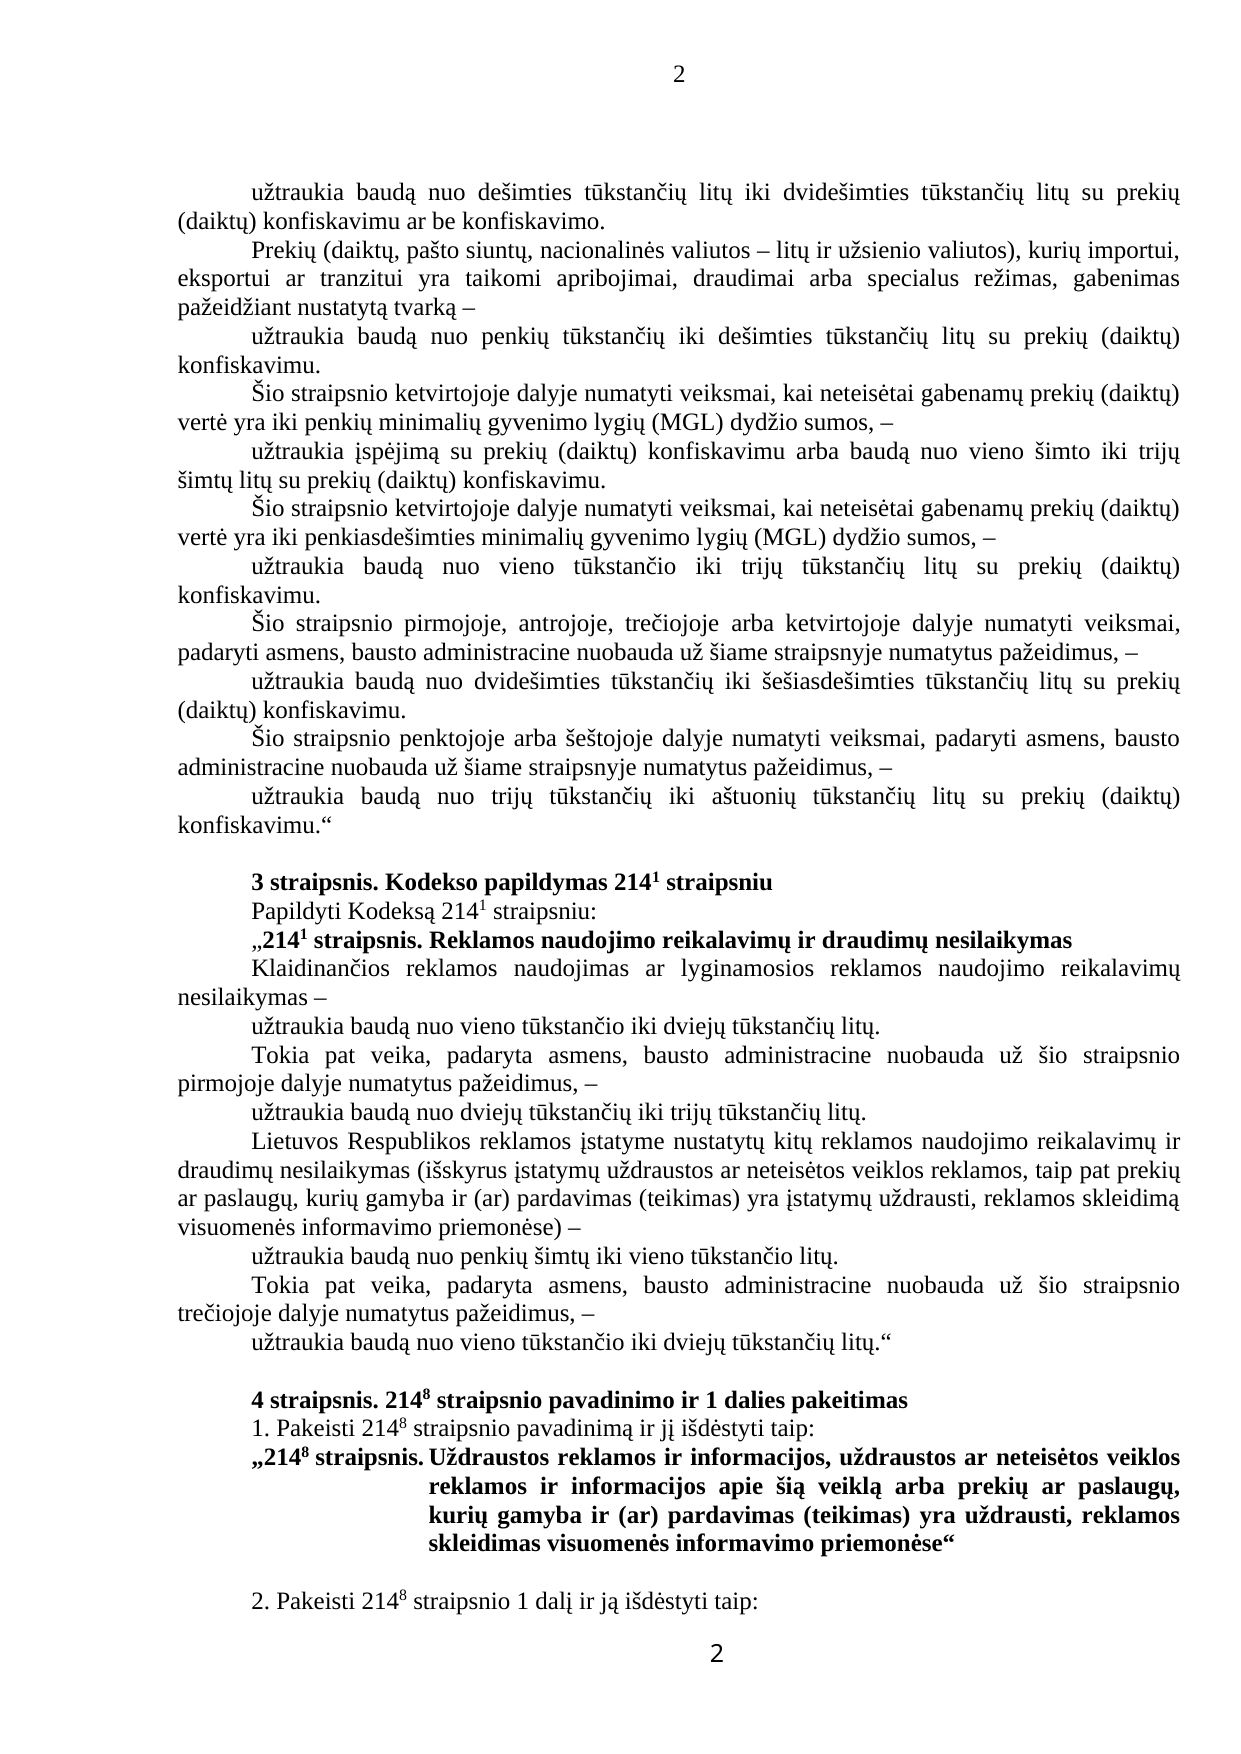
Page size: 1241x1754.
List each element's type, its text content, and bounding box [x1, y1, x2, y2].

text užtraukia baudą nuo dvidešimties tūkstančių iki šešiasdešimties tūkstančių litų su prekių (daiktų) konfiskavimu. [177, 666, 1181, 723]
text Šio straipsnio pirmojoje, antrojoje, trečiojoje arba ketvirtojoje dalyje numatyti veiksmai, padaryti asmens, bausto administracine nuobauda už šiame straipsnyje numatytus pažeidimus, – [177, 608, 1181, 666]
text užtraukia baudą nuo penkių tūkstančių iki dešimties tūkstančių litų su prekių (daiktų) konfiskavimu. [177, 321, 1181, 378]
text užtraukia baudą nuo vieno tūkstančio iki trijų tūkstančių litų su prekių (daiktų) konfiskavimu. [177, 551, 1181, 608]
text „2148 straipsnis. Uždraustos reklamos ir informacijos, uždraustos ar neteisėtos veiklos reklamos ir informacijos apie šią veiklą arba prekių ar paslaugų, kurių gamyba ir (ar) pardavimas (teikimas) yra uždrausti, reklamos skleidimas visuomenės informavimo priemonėse“ [251, 1442, 1181, 1557]
text Tokia pat veika, padaryta asmens, bausto administracine nuobauda už šio straipsnio trečiojoje dalyje numatytus pažeidimus, – [177, 1270, 1181, 1327]
text 4 straipsnis. 2148 straipsnio pavadinimo ir 1 dalies pakeitimas [177, 1385, 1181, 1413]
text Šio straipsnio ketvirtojoje dalyje numatyti veiksmai, kai neteisėtai gabenamų prekių (daiktų) vertė yra iki penkių minimalių gyvenimo lygių (MGL) dydžio sumos, – [177, 378, 1181, 436]
text Klaidinančios reklamos naudojimas ar lyginamosios reklamos naudojimo reikalavimų nesilaikymas – [177, 953, 1181, 1011]
text 2. Pakeisti 2148 straipsnio 1 dalį ir ją išdėstyti taip: [177, 1586, 1181, 1615]
text Papildyti Kodeksą 2141 straipsniu: [177, 896, 1181, 925]
text Šio straipsnio ketvirtojoje dalyje numatyti veiksmai, kai neteisėtai gabenamų prekių (daiktų) vertė yra iki penkiasdešimties minimalių gyvenimo lygių (MGL) dydžio sumos, – [177, 493, 1181, 551]
text 3 straipsnis. Kodekso papildymas 2141 straipsniu [177, 867, 1181, 896]
text užtraukia baudą nuo vieno tūkstančio iki dviejų tūkstančių litų. [177, 1011, 1181, 1040]
text Lietuvos Respublikos reklamos įstatyme nustatytų kitų reklamos naudojimo reikalavimų ir draudimų nesilaikymas (išskyrus įstatymų uždraustos ar neteisėtos veiklos reklamos, taip pat prekių ar paslaugų, kurių gamyba ir (ar) pardavimas (teikimas) yra įstatymų uždrausti, reklamos skleidimą visuomenės informavimo priemonėse) – [177, 1126, 1181, 1241]
text užtraukia baudą nuo trijų tūkstančių iki aštuonių tūkstančių litų su prekių (daiktų) konfiskavimu.“ [177, 781, 1181, 838]
text užtraukia baudą nuo vieno tūkstančio iki dviejų tūkstančių litų.“ [177, 1327, 1181, 1356]
text 1. Pakeisti 2148 straipsnio pavadinimą ir jį išdėstyti taip: [177, 1413, 1181, 1442]
text Tokia pat veika, padaryta asmens, bausto administracine nuobauda už šio straipsnio pirmojoje dalyje numatytus pažeidimus, – [177, 1040, 1181, 1097]
text „2141 straipsnis. Reklamos naudojimo reikalavimų ir draudimų nesilaikymas [177, 925, 1181, 953]
text užtraukia baudą nuo penkių šimtų iki vieno tūkstančio litų. [177, 1241, 1181, 1270]
text Šio straipsnio penktojoje arba šeštojoje dalyje numatyti veiksmai, padaryti asmens, bausto administracine nuobauda už šiame straipsnyje numatytus pažeidimus, – [177, 723, 1181, 781]
text užtraukia įspėjimą su prekių (daiktų) konfiskavimu arba baudą nuo vieno šimto iki trijų šimtų litų su prekių (daiktų) konfiskavimu. [177, 436, 1181, 493]
text užtraukia baudą nuo dviejų tūkstančių iki trijų tūkstančių litų. [177, 1097, 1181, 1126]
text Prekių (daiktų, pašto siuntų, nacionalinės valiutos – litų ir užsienio valiutos), kurių importui, eksportui ar tranzitui yra taikomi apribojimai, draudimai arba specialus režimas, gabenimas pažeidžiant nustatytą tvarką – [177, 235, 1181, 321]
text užtraukia baudą nuo dešimties tūkstančių litų iki dvidešimties tūkstančių litų su prekių (daiktų) konfiskavimu ar be konfiskavimo. [177, 177, 1181, 235]
